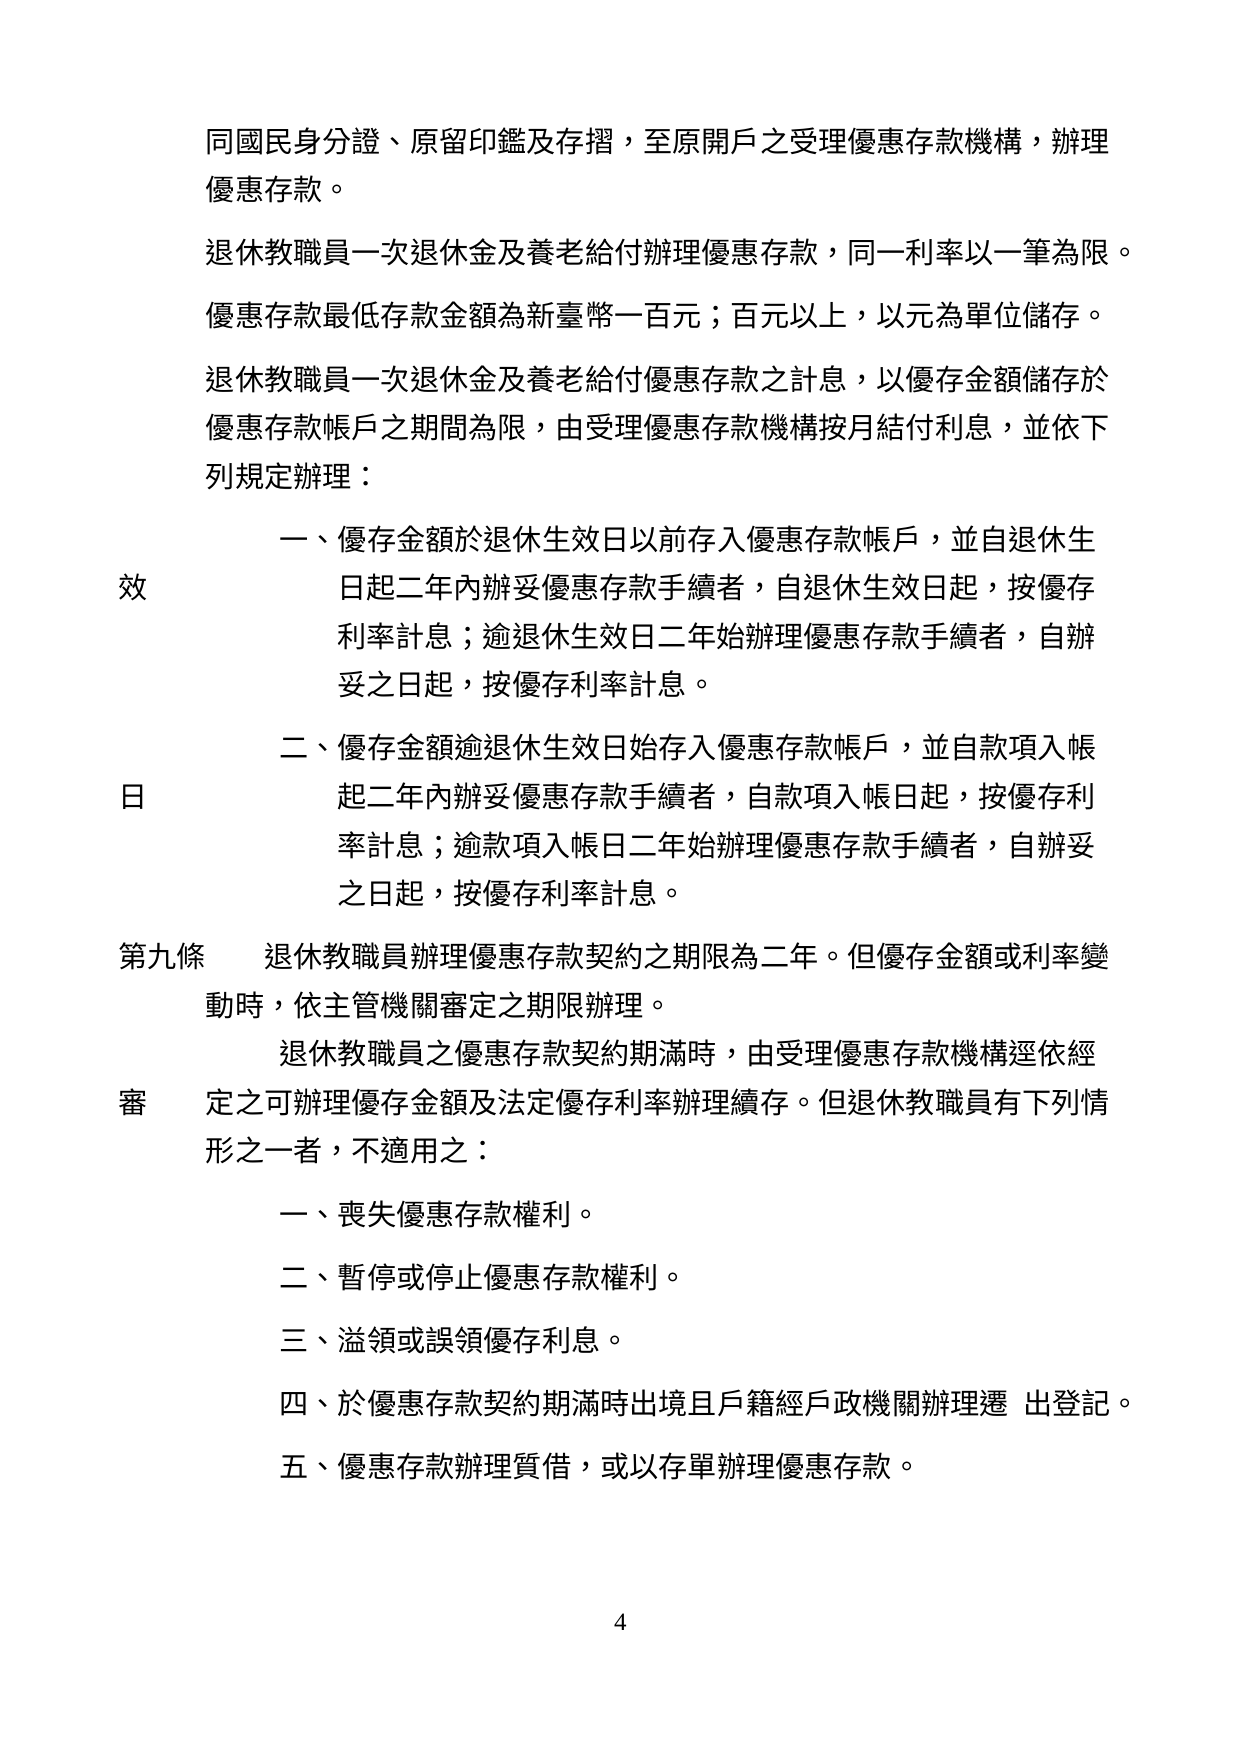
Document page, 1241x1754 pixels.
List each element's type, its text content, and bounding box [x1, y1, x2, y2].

text 四、於優惠存款契約期滿時出境且戶籍經戶政機關辦理遷 出登記。 [118, 1380, 1122, 1423]
text 五、優惠存款辦理質借，或以存單辦理優惠存款。 [118, 1443, 1122, 1486]
text 二、暫停或停止優惠存款權利。 [118, 1254, 1122, 1296]
text 優惠存款最低存款金額為新臺幣一百元；百元以上，以元為單位儲存。 [118, 293, 1122, 335]
text 二、優存金額逾退休生效日始存入優惠存款帳戶，並自款項入帳日 起二年內辦妥優惠存款手續者，自款項入帳日起，按優存利 率計息；逾款項入帳日二年始辦理優惠存款手續者，自辦妥 之日起，按優存利率計息。 [118, 725, 1122, 913]
text 退休教職員一次退休金及養老給付辦理優惠存款，同一利率以一筆為限。 [118, 230, 1122, 272]
text 三、溢領或誤領優存利息。 [118, 1317, 1122, 1359]
text 同國民身分證、原留印鑑及存摺，至原開戶之受理優惠存款機構，辦理 優惠存款。 [118, 118, 1122, 209]
text 一、優存金額於退休生效日以前存入優惠存款帳戶，並自退休生效 日起二年內辦妥優惠存款手續者，自退休生效日起，按優存 利率計息；逾退休生效日二年始辦理優惠存款手續者，自辦 妥之日起，按優存利率計息。 [118, 516, 1122, 704]
text 退休教職員一次退休金及養老給付優惠存款之計息，以優存金額儲存於 優惠存款帳戶之期間為限，由受理優惠存款機構按月結付利息，並依下 列規定辦理： [118, 356, 1122, 495]
text 退休教職員之優惠存款契約期滿時，由受理優惠存款機構逕依經審 定之可辦理優存金額及法定優存利率辦理續存。但退休教職員有下列情 形之一者，不適用之： [118, 1031, 1122, 1170]
text 第九條 退休教職員辦理優惠存款契約之期限為二年。但優存金額或利率變 動時，依主管機關審定之期限辦理。 [118, 934, 1122, 1024]
text 一、喪失優惠存款權利。 [118, 1191, 1122, 1233]
